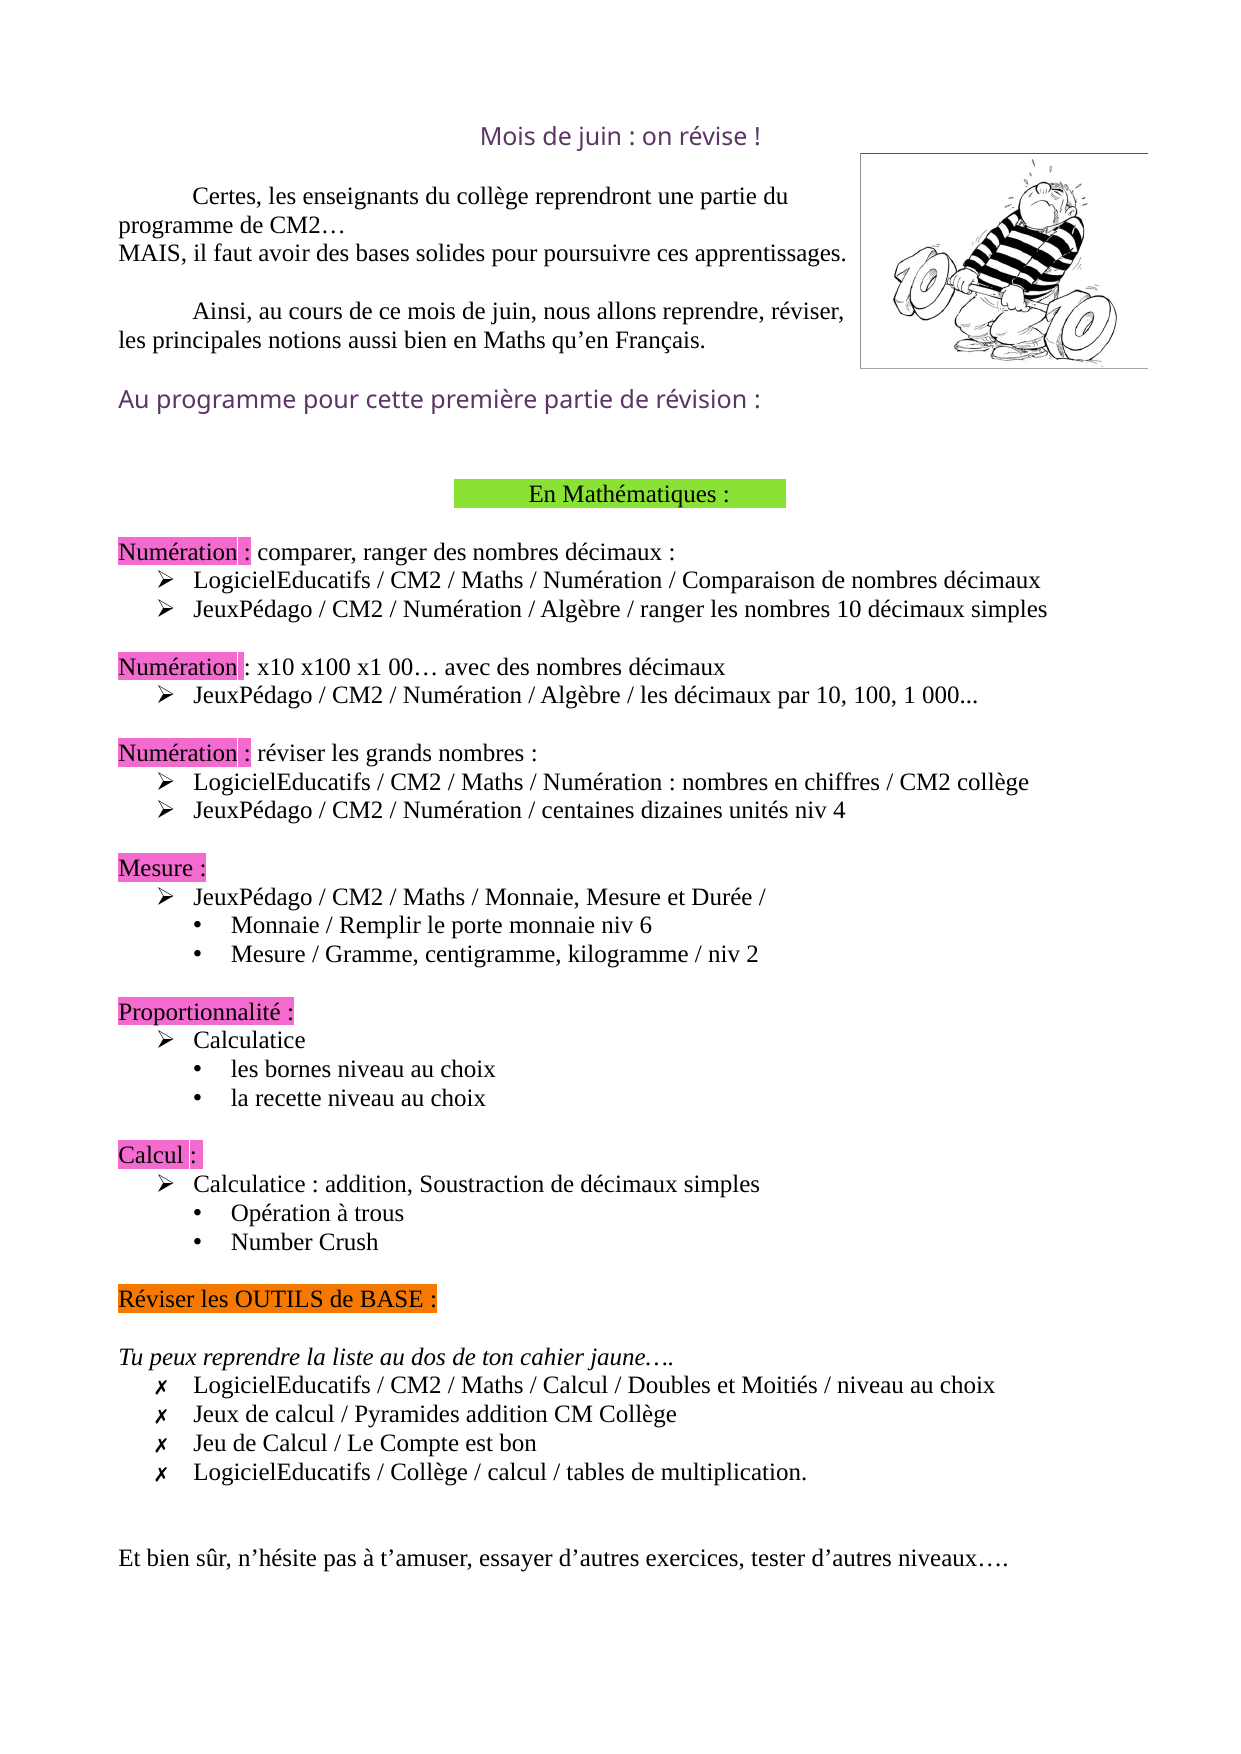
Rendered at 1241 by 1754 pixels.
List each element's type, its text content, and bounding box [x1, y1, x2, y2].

text Ainsi, au cours de ce mois de juin, nous allons reprendre, réviser, les principales notions aussi bien en Maths qu’en Français. [118, 296, 860, 353]
list Number Crush [193, 1227, 1122, 1255]
text Certes, les enseignants du collège reprendront une partie du programme de CM2… [118, 181, 860, 238]
picture [860, 153, 1148, 369]
list Mesure / Gramme, centigramme, kilogramme / niv 2 [193, 939, 1122, 968]
text Mesure : [118, 853, 1122, 882]
text MAIS, il faut avoir des bases solides pour poursuivre ces apprentissages. [118, 238, 860, 267]
list LogicielEducatifs / CM2 / Maths / Numération : nombres en chiffres / CM2 collège [156, 767, 1122, 795]
text Mois de juin : on révise ! [118, 118, 1122, 152]
list JeuxPédago / CM2 / Numération / centaines dizaines unités niv 4 [156, 795, 1122, 824]
list Jeux de calcul / Pyramides addition CM Collège [156, 1399, 1122, 1428]
text Tu peux reprendre la liste au dos de ton cahier jaune…. [118, 1342, 1122, 1370]
list LogicielEducatifs / CM2 / Maths / Calcul / Doubles et Moitiés / niveau au choix [156, 1370, 1122, 1399]
list LogicielEducatifs / Collège / calcul / tables de multiplication. [156, 1457, 1122, 1485]
list la recette niveau au choix [193, 1083, 1122, 1112]
list JeuxPédago / CM2 / Maths / Monnaie, Mesure et Durée / [156, 882, 1122, 910]
text Calcul : [118, 1140, 1122, 1169]
text Proportionnalité : [118, 997, 1122, 1025]
text Réviser les OUTILS de BASE : [118, 1284, 1122, 1313]
list JeuxPédago / CM2 / Numération / Algèbre / ranger les nombres 10 décimaux simples [156, 594, 1122, 623]
list Calculatice [156, 1025, 1122, 1054]
text Et bien sûr, n’hésite pas à t’amuser, essayer d’autres exercices, tester d’autres niveaux…. [118, 1543, 1122, 1572]
list Monnaie / Remplir le porte monnaie niv 6 [193, 910, 1122, 939]
list Opération à trous [193, 1198, 1122, 1227]
text En Mathématiques : [118, 479, 1122, 508]
list LogicielEducatifs / CM2 / Maths / Numération / Comparaison de nombres décimaux [156, 565, 1122, 594]
list JeuxPédago / CM2 / Numération / Algèbre / les décimaux par 10, 100, 1 000... [156, 680, 1122, 709]
text Numération : réviser les grands nombres : [118, 738, 1122, 767]
list Calculatice : addition, Soustraction de décimaux simples [156, 1169, 1122, 1198]
text Numération : comparer, ranger des nombres décimaux : [118, 537, 1122, 565]
list Jeu de Calcul / Le Compte est bon [156, 1428, 1122, 1457]
text Au programme pour cette première partie de révision : [118, 382, 1122, 416]
text Numération : x10 x100 x1 00… avec des nombres décimaux [118, 652, 1122, 680]
list les bornes niveau au choix [193, 1054, 1122, 1083]
